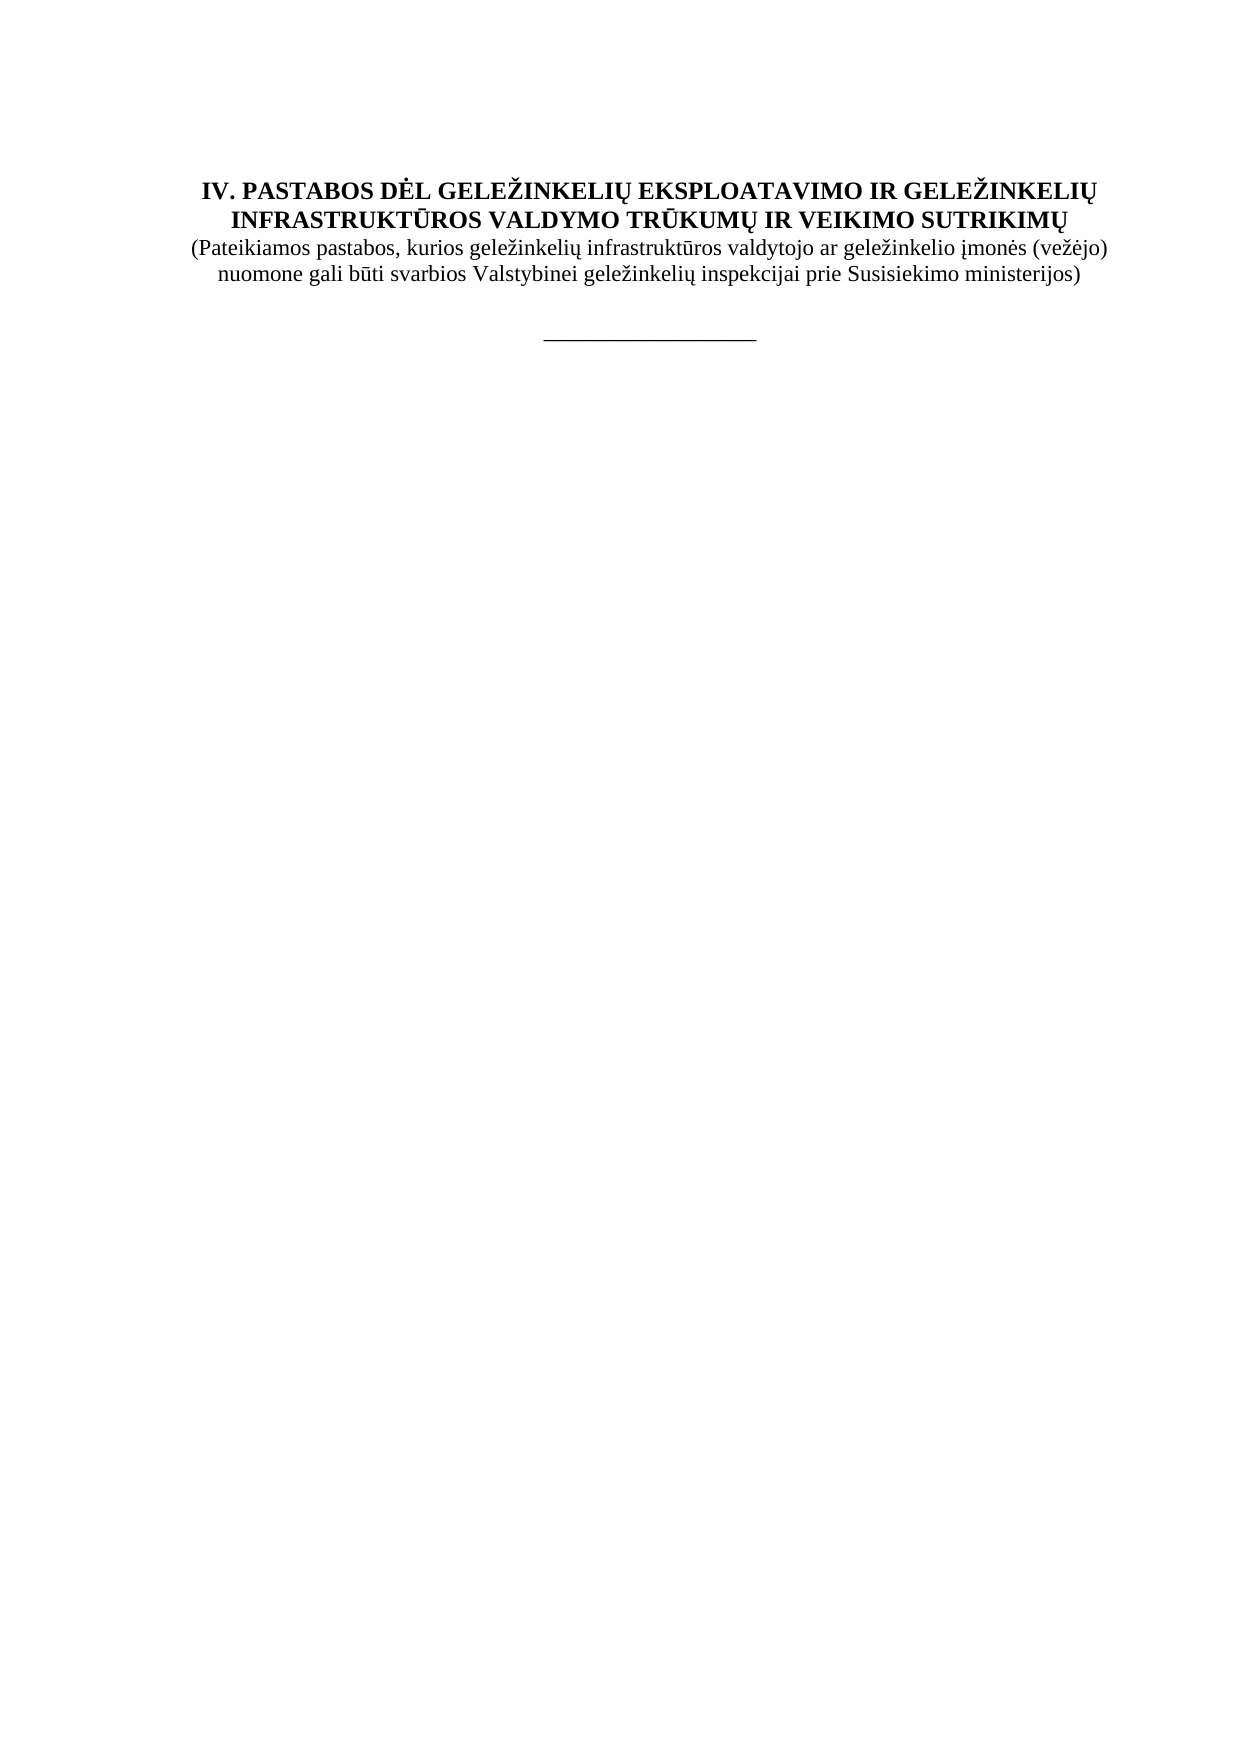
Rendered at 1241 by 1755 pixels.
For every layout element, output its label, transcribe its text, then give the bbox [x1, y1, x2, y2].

text _________________ [177, 315, 1122, 344]
text IV. Pastabos dėl geležinkelių eksploatavimo ir GELEŽINKELIŲ infrastruktūros valdymo trūkumų IR veikimo sutrikimų [177, 176, 1122, 234]
text (Pateikiamos pastabos, kurios geležinkelių infrastruktūros valdytojo ar geležinkelio įmonės (vežėjo) nuomone gali būti svarbios Valstybinei geležinkelių inspekcijai prie Susisiekimo ministerijos) [177, 234, 1122, 287]
